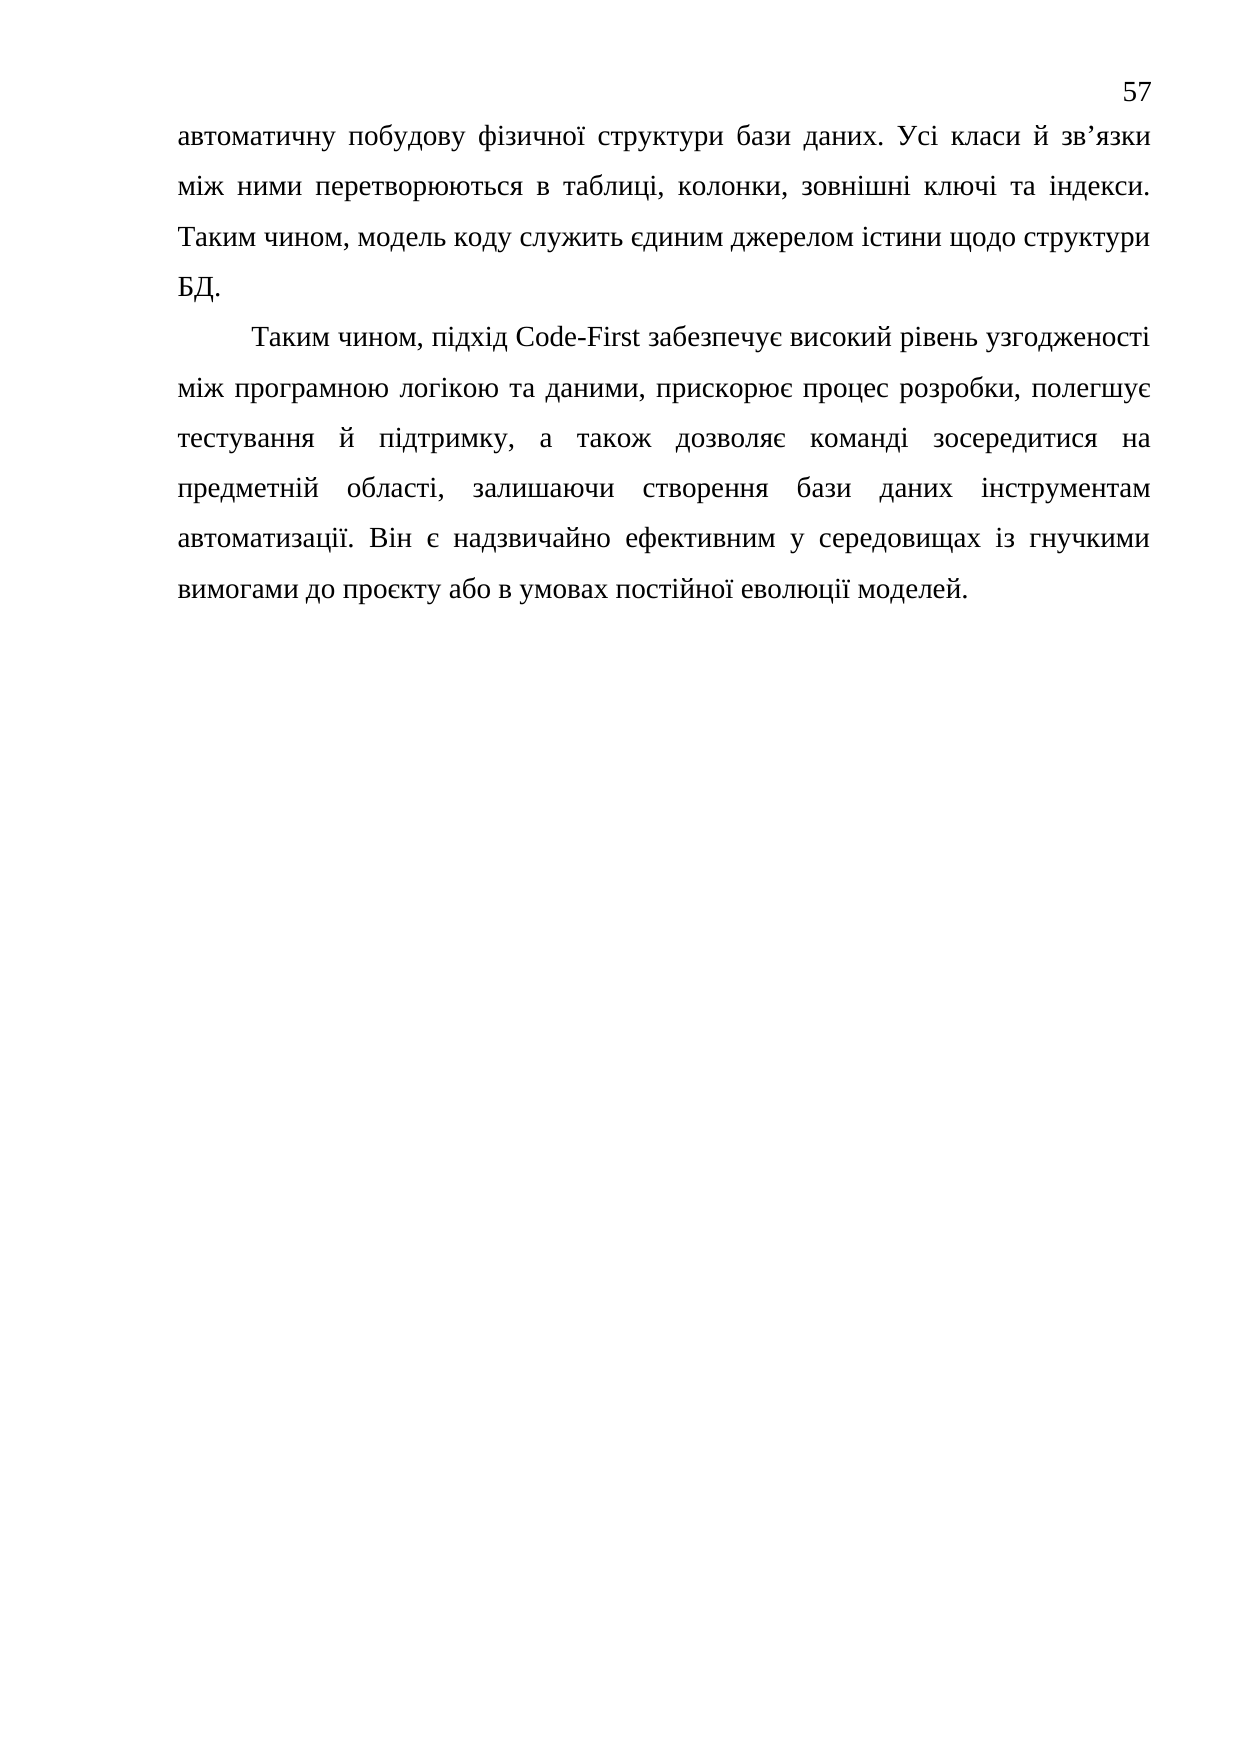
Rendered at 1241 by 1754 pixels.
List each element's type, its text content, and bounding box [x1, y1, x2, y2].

text Таким чином, підхід Code-First забезпечує високий рівень узгодженості між програмною логікою та даними, прискорює процес розробки, полегшує тестування й підтримку, а також дозволяє команді зосередитися на предметній області, залишаючи створення бази даних інструментам автоматизації. Він є надзвичайно ефективним у середовищах із гнучкими вимогами до проєкту або в умовах постійної еволюції моделей. [177, 319, 1152, 604]
list автоматичну побудову фізичної структури бази даних. Усі класи й зв’язки між ними перетворюються в таблиці, колонки, зовнішні ключі та індекси. Таким чином, модель коду служить єдиним джерелом істини щодо структури БД. [177, 118, 1152, 303]
